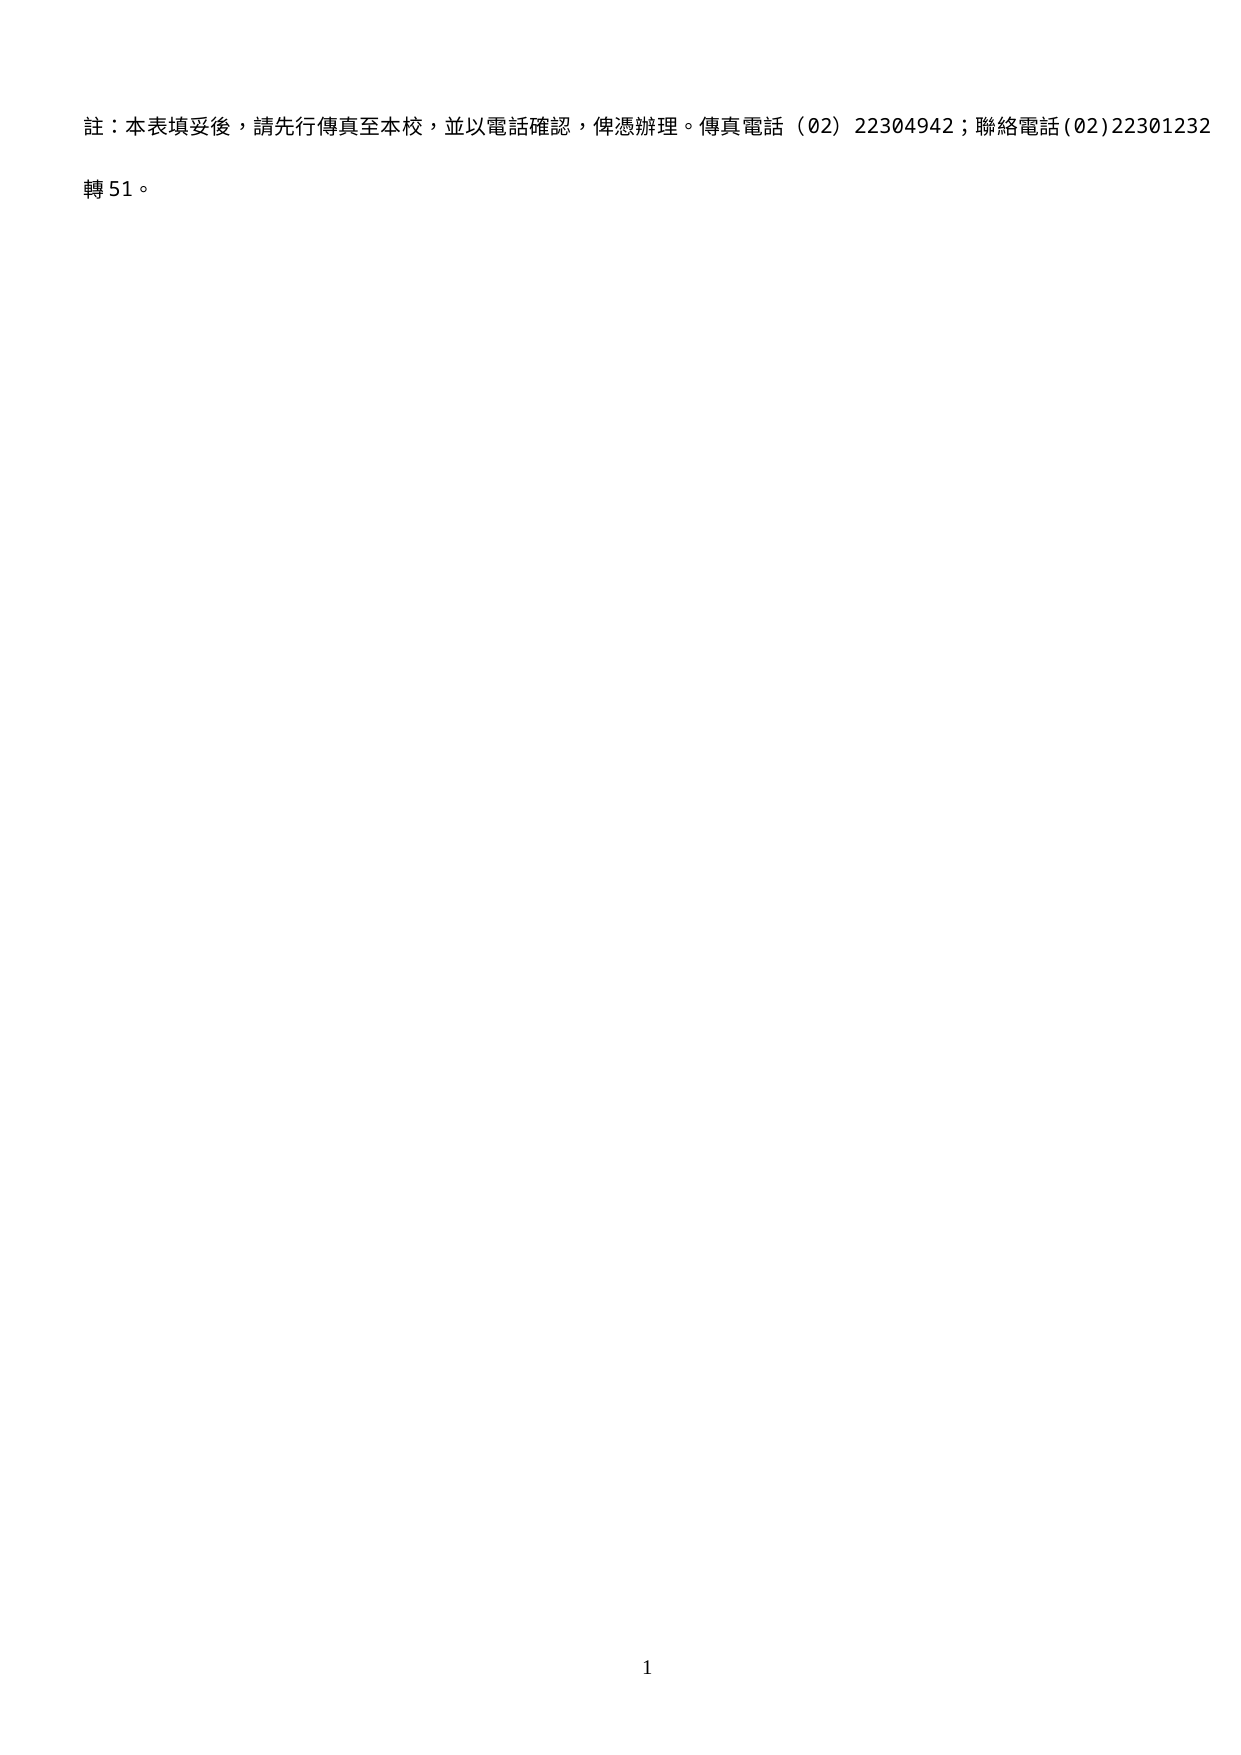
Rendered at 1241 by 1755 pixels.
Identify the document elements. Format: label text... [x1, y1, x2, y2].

text 註：本表填妥後，請先行傳真至本校，並以電話確認，俾憑辦理。傳真電話（02）22304942；聯絡電話(02)22301232轉51。 [83, 84, 1211, 209]
